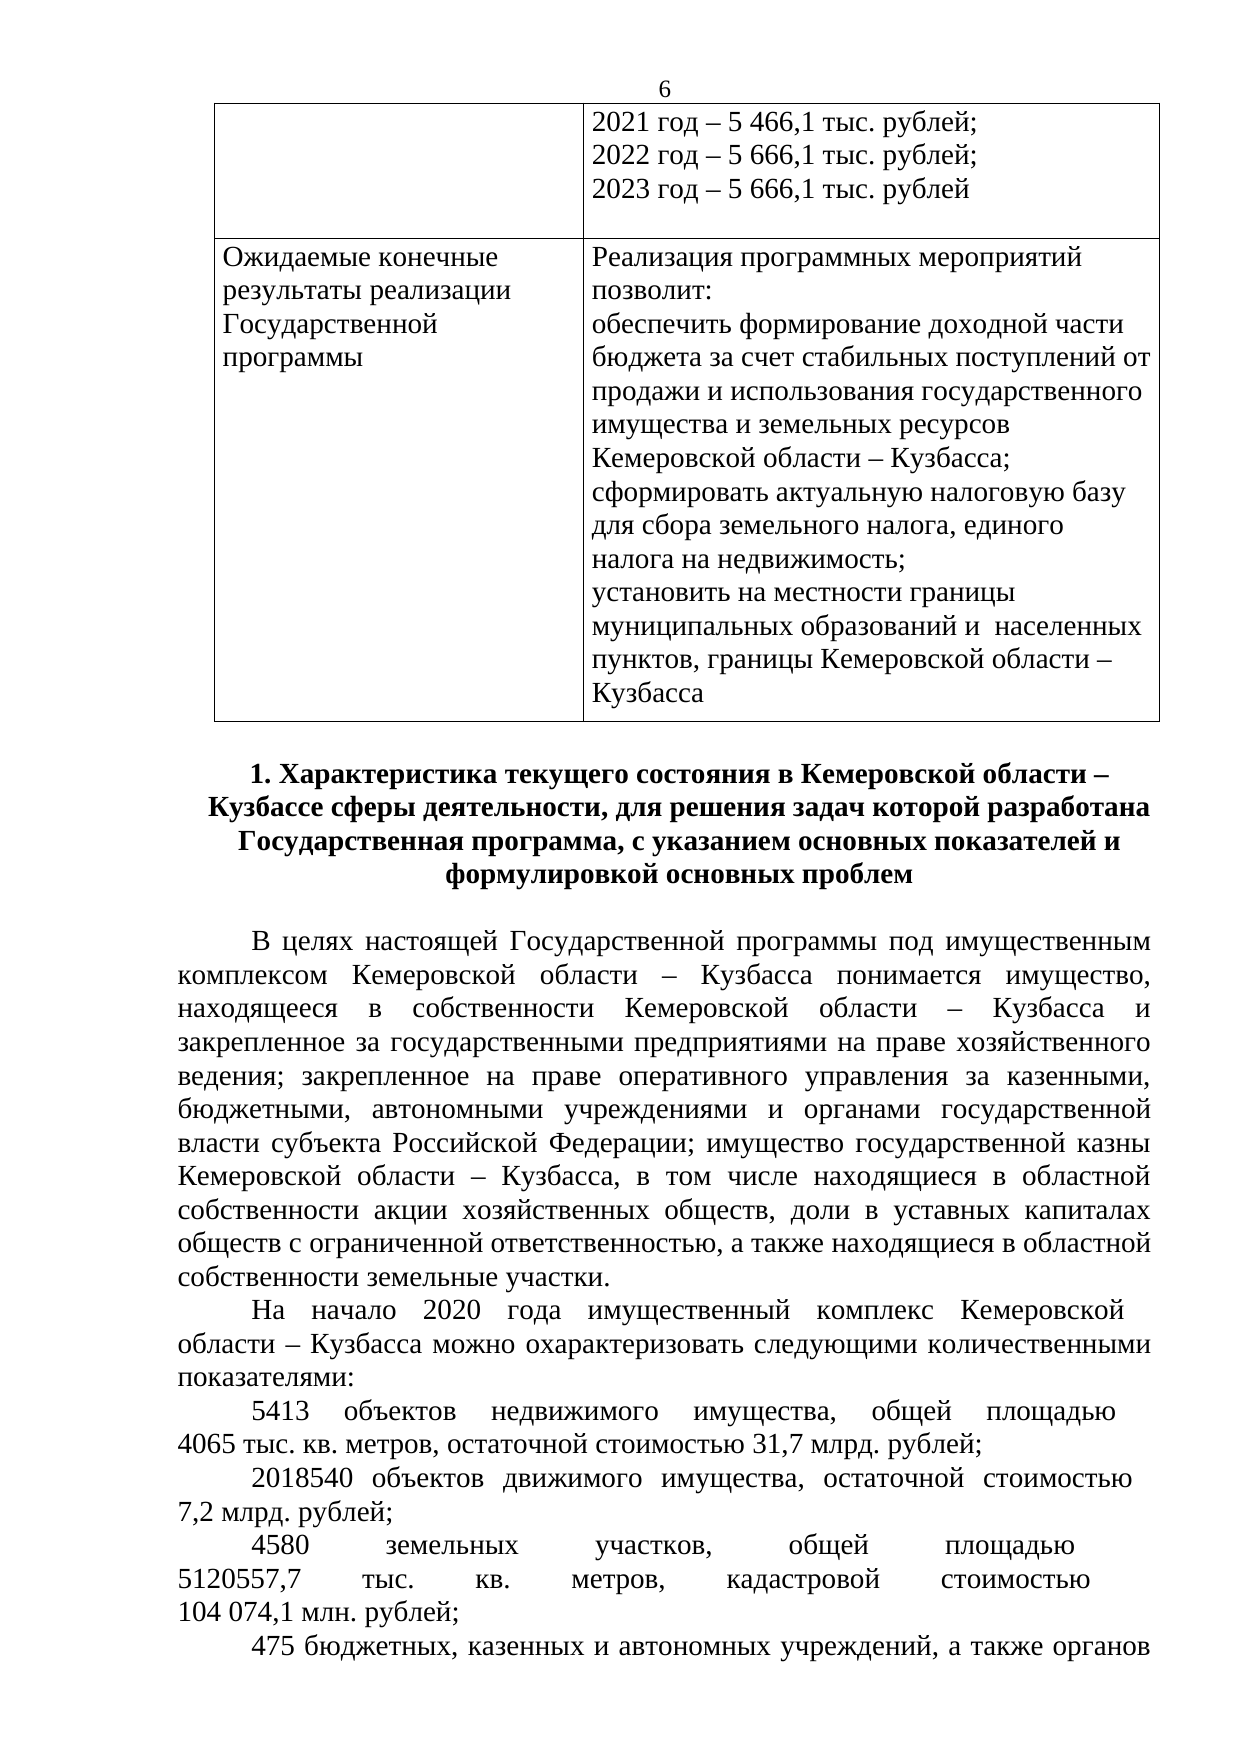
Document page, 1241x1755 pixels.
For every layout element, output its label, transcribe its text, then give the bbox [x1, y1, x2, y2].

text 1. Характеристика текущего состояния в Кемеровской области – Кузбассе сферы деятельности, для решения задач которой разработана Государственная программа, с указанием основных показателей и формулировкой основных проблем [207, 756, 1152, 890]
text На начало 2020 года имущественный комплекс Кемеровской области – Кузбасса можно охарактеризовать следующими количественными показателями: [177, 1292, 1152, 1393]
text 4580 земельных участков, общей площадью 5120557,7 тыс. кв. метров, кадастровой стоимостью 104 074,1 млн. рублей; [177, 1527, 1152, 1628]
text В целях настоящей Государственной программы под имущественным комплексом Кемеровской области – Кузбасса понимается имущество, находящееся в собственности Кемеровской области – Кузбасса и закрепленное за государственными предприятиями на праве хозяйственного ведения; закрепленное на праве оперативного управления за казенными, бюджетными, автономными учреждениями и органами государственной власти субъекта Российской Федерации; имущество государственной казны Кемеровской области – Кузбасса, в том числе находящиеся в областной собственности акции хозяйственных обществ, доли в уставных капиталах обществ с ограниченной ответственностью, а также находящиеся в областной собственности земельные участки. [177, 923, 1152, 1292]
text 475 бюджетных, казенных и автономных учреждений, а также органов [177, 1628, 1152, 1661]
table_cell Реализация программных мероприятий позволит: обеспечить формирование доходной части бюджета за счет стабильных поступлений от продажи и использования государственного имущества и земельных ресурсов Кемеровской области – Кузбасса; сформировать актуальную налоговую базу для сбора земельного налога, единого налога на недвижимость; установить на местности границы муниципальных образований и населенных пунктов, границы Кемеровской области – Кузбасса [584, 239, 1159, 721]
table_cell Ожидаемые конечные результаты реализации Государственной программы [215, 239, 583, 721]
text 5413 объектов недвижимого имущества, общей площадью 4065 тыс. кв. метров, остаточной стоимостью 31,7 млрд. рублей; [177, 1393, 1152, 1460]
text 2018540 объектов движимого имущества, остаточной стоимостью 7,2 млрд. рублей; [177, 1460, 1152, 1527]
table_cell [215, 104, 583, 238]
